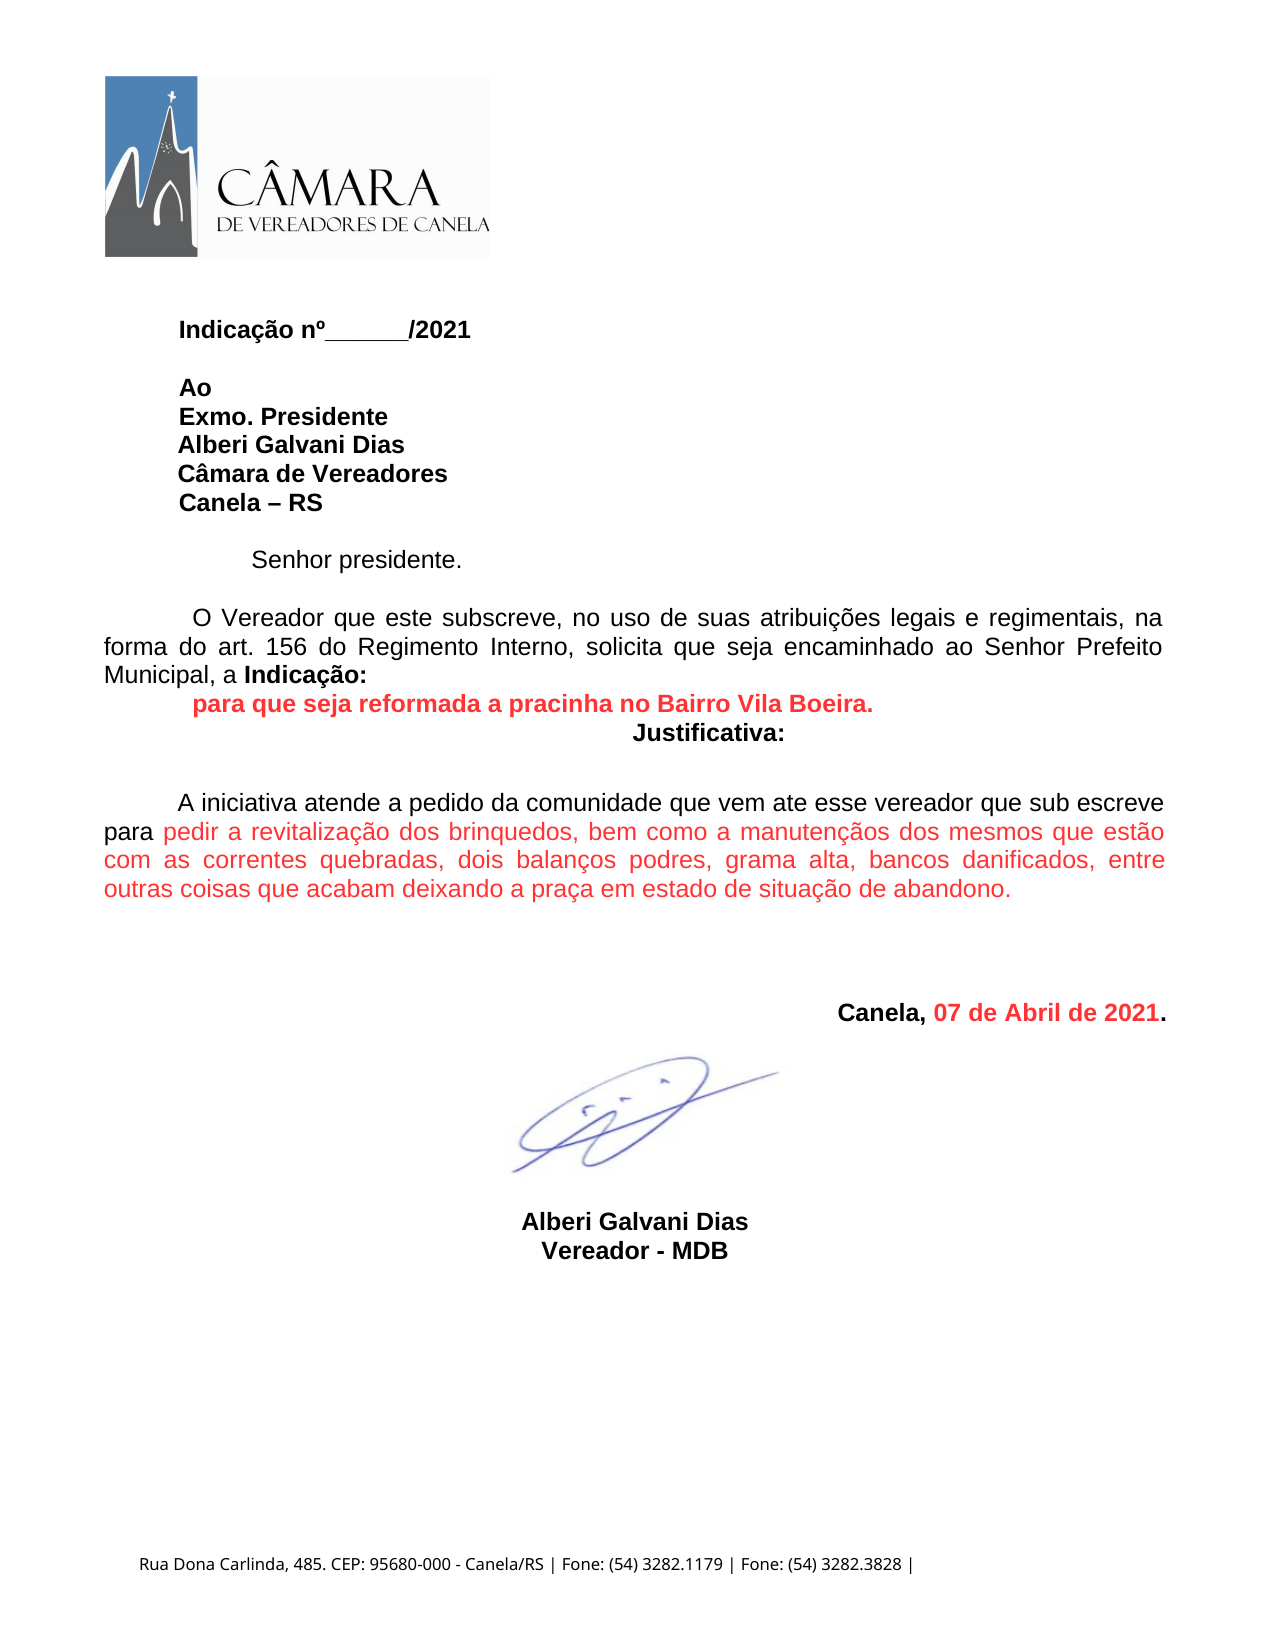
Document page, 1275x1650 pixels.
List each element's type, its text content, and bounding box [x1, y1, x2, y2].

text Indicação nº______/2021 [103, 315, 1167, 344]
text Vereador - MDB [103, 1236, 1167, 1264]
text Ao [103, 373, 1167, 402]
picture [105, 76, 490, 257]
text Senhor presidente. [103, 545, 1167, 574]
text Canela, 07 de Abril de 2021. [103, 998, 1167, 1027]
text Canela – RS [103, 488, 1167, 517]
text Alberi Galvani Dias [103, 1207, 1167, 1236]
text Exmo. Presidente [103, 402, 1167, 430]
text A iniciativa atende a pedido da comunidade que vem ate esse vereador que sub escreve para pedir a revitalização dos brinquedos, bem como a manutençãos dos mesmos que estão com as correntes quebradas, dois balanços podres, grama alta, bancos danificados, entre outras coisas que acabam deixando a praça em estado de situação de abandono. [103, 788, 1167, 903]
text O Vereador que este subscreve, no uso de suas atribuições legais e regimentais, na forma do art. 156 do Regimento Interno, solicita que seja encaminhado ao Senhor Prefeito Municipal, a Indicação: [103, 603, 1165, 689]
text Justificativa: [251, 718, 1167, 747]
text Alberi Galvani Dias [103, 430, 1167, 459]
text Câmara de Vereadores [103, 459, 1167, 488]
picture [482, 1039, 788, 1179]
text para que seja reformada a pracinha no Bairro Vila Boeira. [103, 689, 1165, 718]
